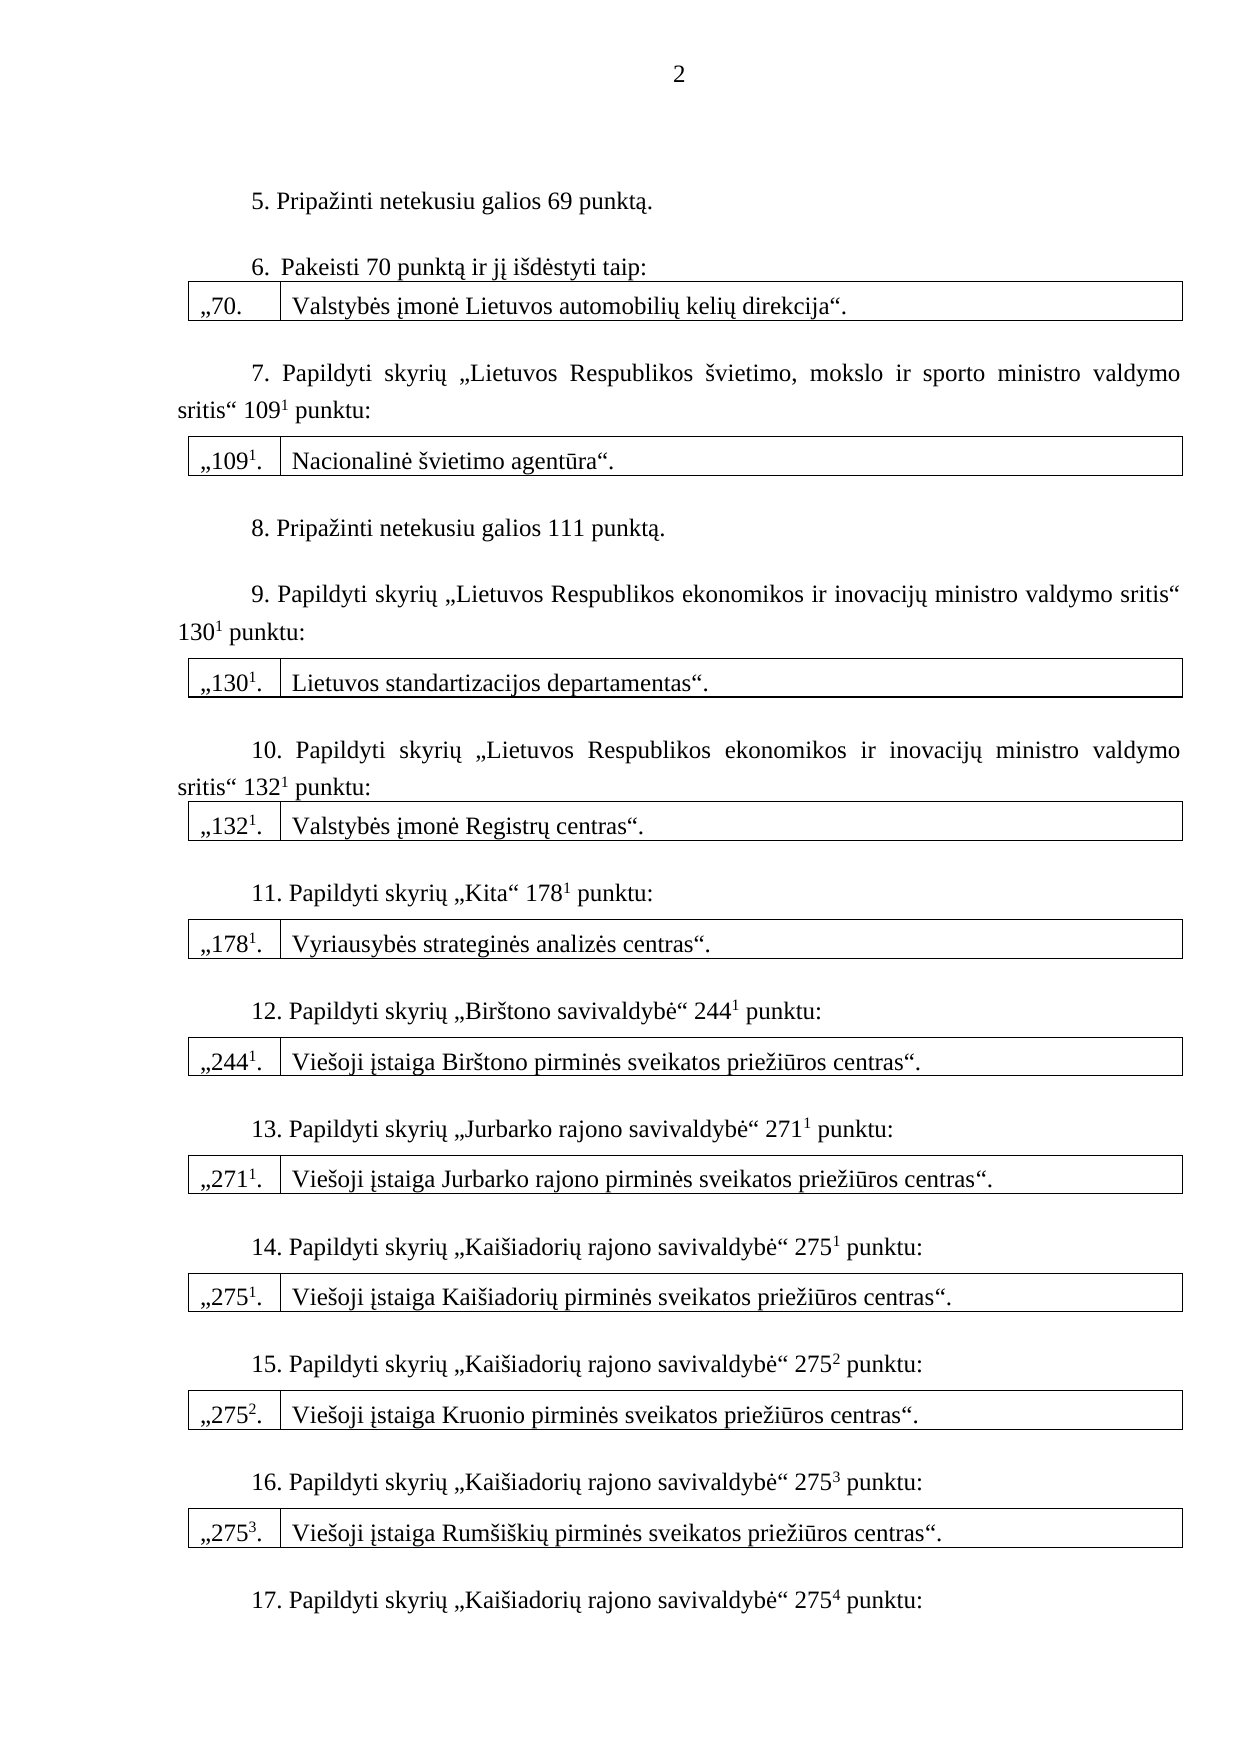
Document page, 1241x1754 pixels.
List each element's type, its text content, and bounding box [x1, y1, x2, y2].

text 9. Papildyti skyrių „Lietuvos Respublikos ekonomikos ir inovacijų ministro valdymo sritis“ 1301 punktu: [177, 571, 1181, 646]
table_header Viešoji įstaiga Rumšiškių pirminės sveikatos priežiūros centras“. [281, 1509, 1182, 1547]
text 13. Papildyti skyrių „Jurbarko rajono savivaldybė“ 2711 punktu: [177, 1105, 1181, 1143]
table_header „2752. [189, 1391, 280, 1429]
table_header Valstybės įmonė Lietuvos automobilių kelių direkcija“. [281, 282, 1182, 319]
text 6. Pakeisti 70 punktą ir jį išdėstyti taip: [177, 243, 1181, 281]
table_header Viešoji įstaiga Kaišiadorių pirminės sveikatos priežiūros centras“. [281, 1274, 1182, 1311]
table_header Lietuvos standartizacijos departamentas“. [281, 659, 1182, 696]
table_header Valstybės įmonė Registrų centras“. [281, 802, 1182, 840]
text 12. Papildyti skyrių „Birštono savivaldybė“ 2441 punktu: [177, 987, 1181, 1025]
text 15. Papildyti skyrių „Kaišiadorių rajono savivaldybė“ 2752 punktu: [177, 1341, 1181, 1378]
table_header Viešoji įstaiga Birštono pirminės sveikatos priežiūros centras“. [281, 1038, 1182, 1075]
text 11. Papildyti skyrių „Kita“ 1781 punktu: [177, 869, 1181, 907]
text 10. Papildyti skyrių „Lietuvos Respublikos ekonomikos ir inovacijų ministro valdymo sritis“ 1321 punktu: [177, 726, 1181, 801]
table_header Nacionalinė švietimo agentūra“. [281, 437, 1182, 475]
table_header „1091. [189, 437, 280, 475]
text 17. Papildyti skyrių „Kaišiadorių rajono savivaldybė“ 2754 punktu: [177, 1576, 1181, 1614]
table_header „2753. [189, 1509, 280, 1547]
text 7. Papildyti skyrių „Lietuvos Respublikos švietimo, mokslo ir sporto ministro valdymo sritis“ 1091 punktu: [177, 349, 1181, 424]
text 8. Pripažinti netekusiu galios 111 punktą. [177, 504, 1181, 542]
table_header Viešoji įstaiga Jurbarko rajono pirminės sveikatos priežiūros centras“. [281, 1156, 1182, 1193]
text 14. Papildyti skyrių „Kaišiadorių rajono savivaldybė“ 2751 punktu: [177, 1223, 1181, 1260]
table_header Vyriausybės strateginės analizės centras“. [281, 920, 1182, 957]
table_header „2711. [189, 1156, 280, 1193]
table_header „1301. [189, 659, 280, 696]
text 5. Pripažinti netekusiu galios 69 punktą. [177, 177, 1181, 215]
table_header „70. [189, 282, 280, 319]
table_header „2751. [189, 1274, 280, 1311]
text 16. Papildyti skyrių „Kaišiadorių rajono savivaldybė“ 2753 punktu: [177, 1458, 1181, 1496]
table_header „1781. [189, 920, 280, 957]
table_header „1321. [189, 802, 280, 840]
table_header „2441. [189, 1038, 280, 1075]
table_header Viešoji įstaiga Kruonio pirminės sveikatos priežiūros centras“. [281, 1391, 1182, 1429]
